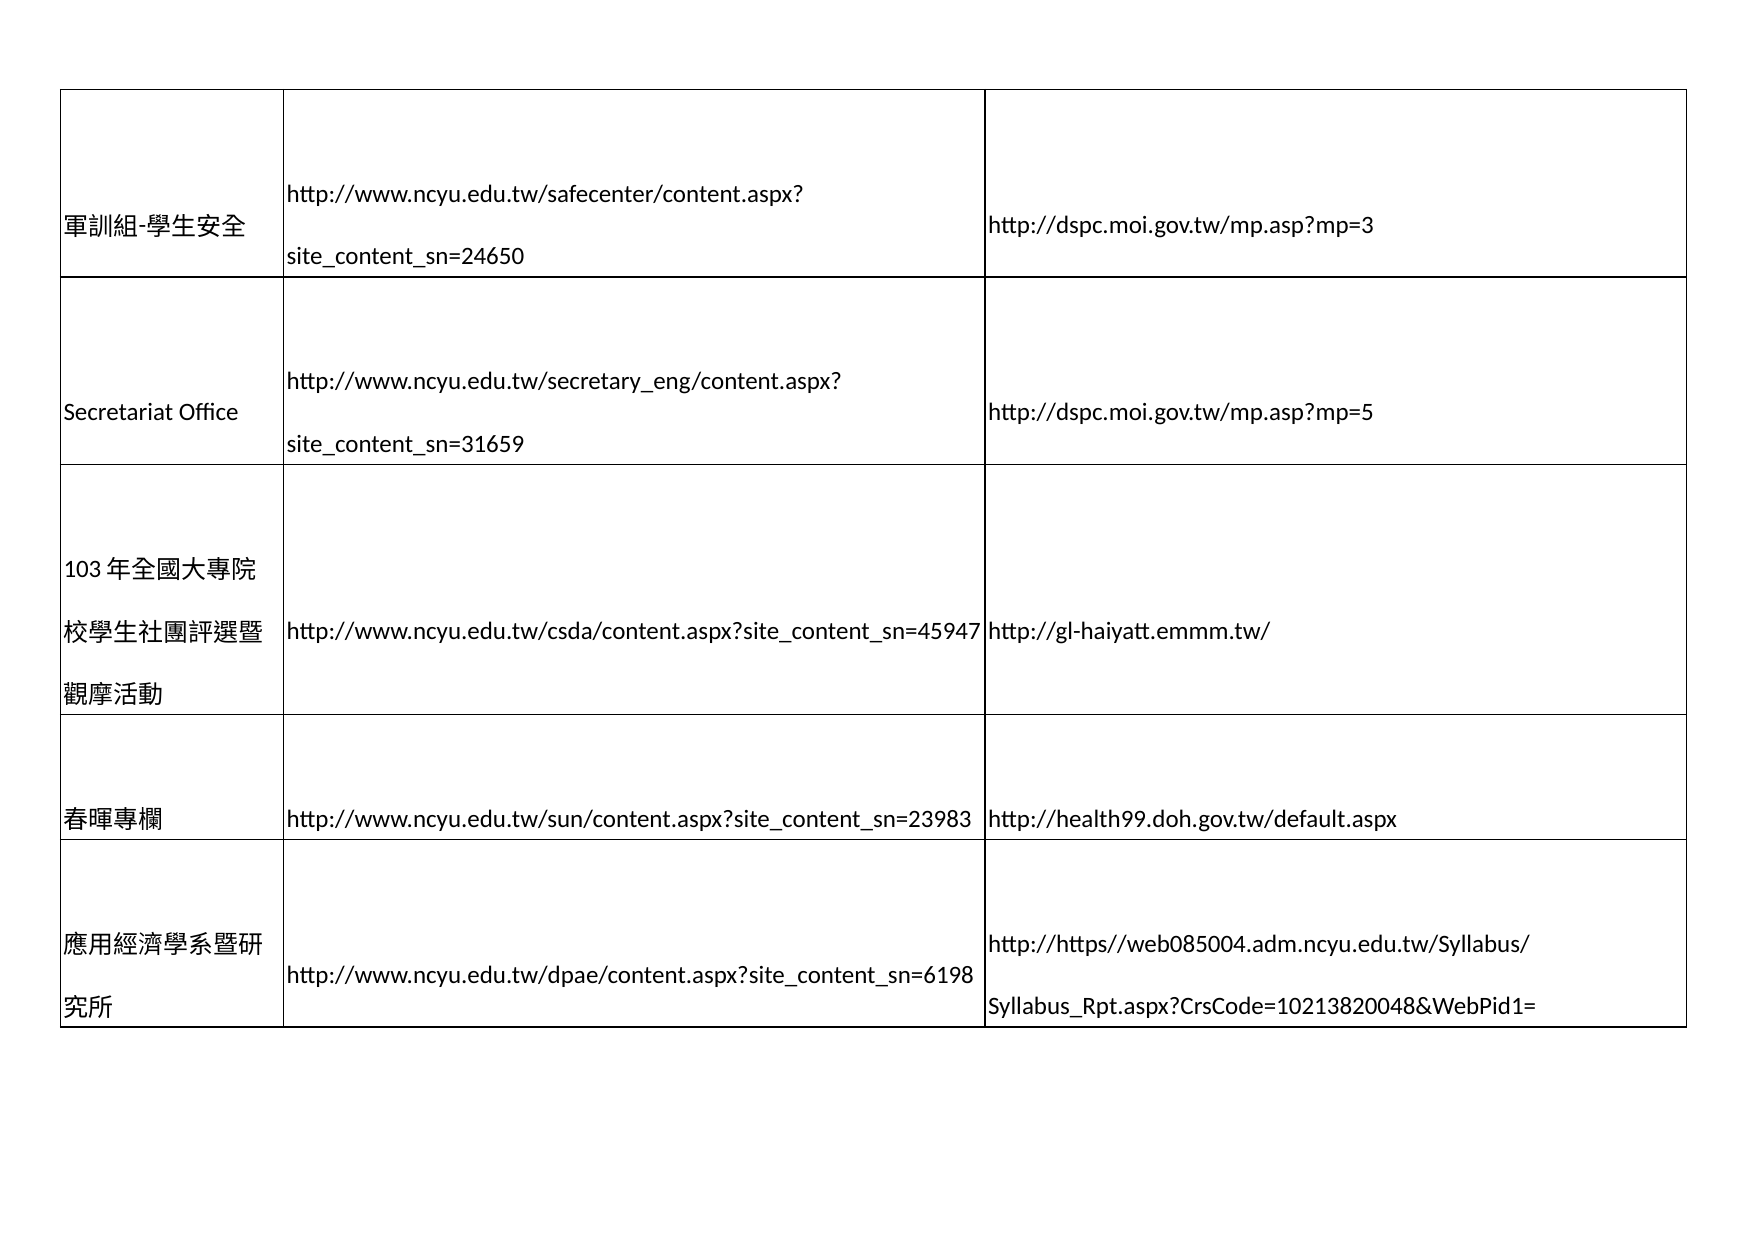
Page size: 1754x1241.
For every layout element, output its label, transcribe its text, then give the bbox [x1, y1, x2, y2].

table_cell 春暉專欄 [61, 715, 283, 839]
table_cell http://health99.doh.gov.tw/default.aspx [986, 715, 1686, 839]
table_cell http://www.ncyu.edu.tw/csda/content.aspx?site_content_sn=45947 [284, 465, 984, 714]
table_cell http://dspc.moi.gov.tw/mp.asp?mp=3 [986, 90, 1686, 276]
table_cell http://www.ncyu.edu.tw/secretary_eng/content.aspx?site_content_sn=31659 [284, 278, 984, 464]
table_cell http://www.ncyu.edu.tw/safecenter/content.aspx?site_content_sn=24650 [284, 90, 984, 276]
table_cell http://dspc.moi.gov.tw/mp.asp?mp=5 [986, 278, 1686, 464]
table_cell 應用經濟學系暨研究所 [61, 840, 283, 1026]
table_cell Secretariat Office [61, 278, 283, 464]
table_cell 103年全國大專院校學生社團評選暨觀摩活動 [61, 465, 283, 714]
table_cell http://www.ncyu.edu.tw/dpae/content.aspx?site_content_sn=6198 [284, 840, 984, 1026]
table_cell http://gl-haiyatt.emmm.tw/ [986, 465, 1686, 714]
table_cell 軍訓組-學生安全 [61, 90, 283, 276]
table_cell http://https//web085004.adm.ncyu.edu.tw/Syllabus/Syllabus_Rpt.aspx?CrsCode=10213820048&WebPid1= [986, 840, 1686, 1026]
table_cell http://www.ncyu.edu.tw/sun/content.aspx?site_content_sn=23983 [284, 715, 984, 839]
